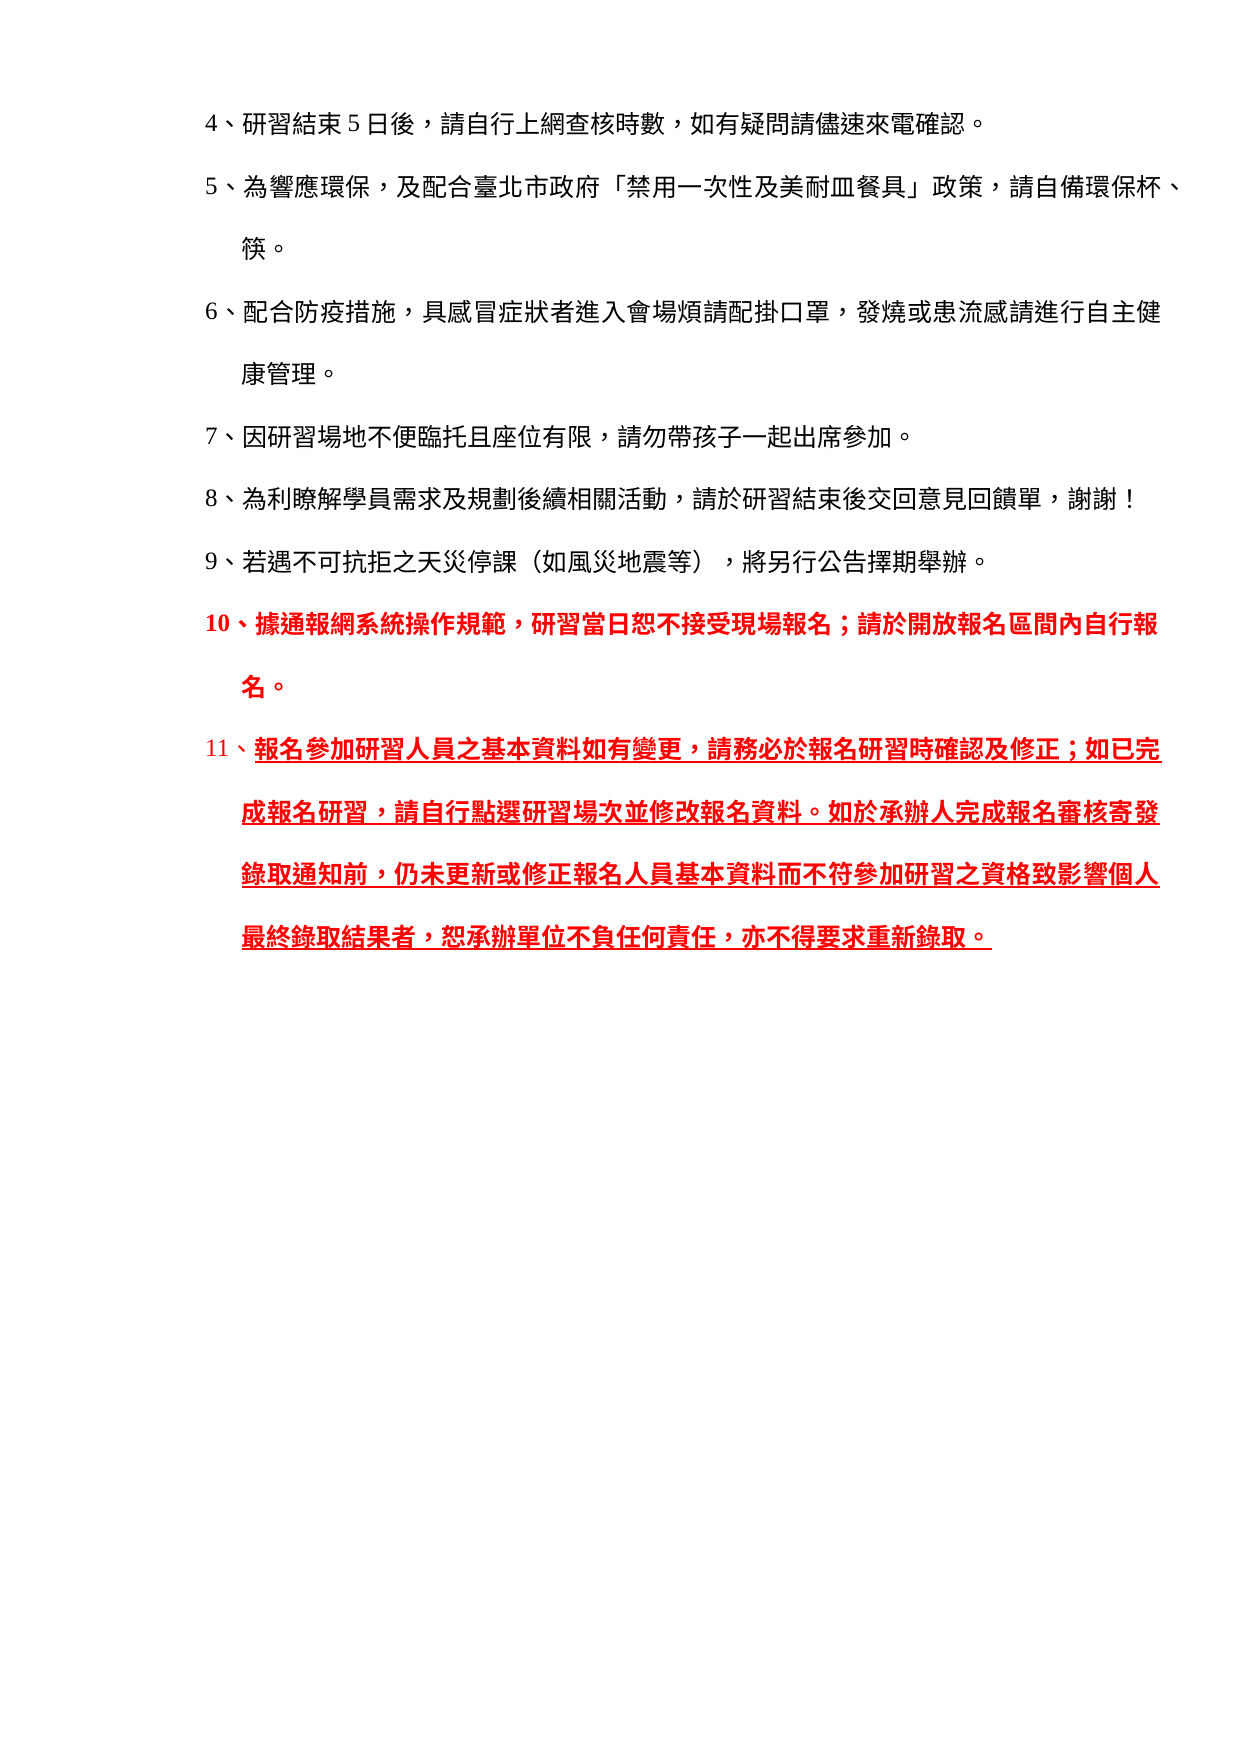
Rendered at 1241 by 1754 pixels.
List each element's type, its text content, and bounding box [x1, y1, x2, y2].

text 9、若遇不可抗拒之天災停課（如風災地震等），將另行公告擇期舉辦。 [205, 519, 1162, 581]
text 4、研習結束5日後，請自行上網查核時數，如有疑問請儘速來電確認。 [205, 81, 1162, 144]
text 11、報名參加研習人員之基本資料如有變更，請務必於報名研習時確認及修正；如已完成報名研習，請自行點選研習場次並修改報名資料。如於承辦人完成報名審核寄發錄取通知前，仍未更新或修正報名人員基本資料而不符參加研習之資格致影響個人最終錄取結果者，恕承辦單位不負任何責任，亦不得要求重新錄取。 [205, 706, 1162, 956]
text 10、據通報網系統操作規範，研習當日恕不接受現場報名；請於開放報名區間內自行報名。 [205, 581, 1162, 706]
text 6、配合防疫措施，具感冒症狀者進入會場煩請配掛口罩，發燒或患流感請進行自主健康管理。 [205, 269, 1162, 394]
text 8、為利瞭解學員需求及規劃後續相關活動，請於研習結束後交回意見回饋單，謝謝！ [205, 456, 1162, 519]
text 7、因研習場地不便臨托且座位有限，請勿帶孩子一起出席參加。 [205, 394, 1162, 456]
text 5、為響應環保，及配合臺北市政府「禁用一次性及美耐皿餐具」政策，請自備環保杯、筷。 [205, 144, 1162, 269]
